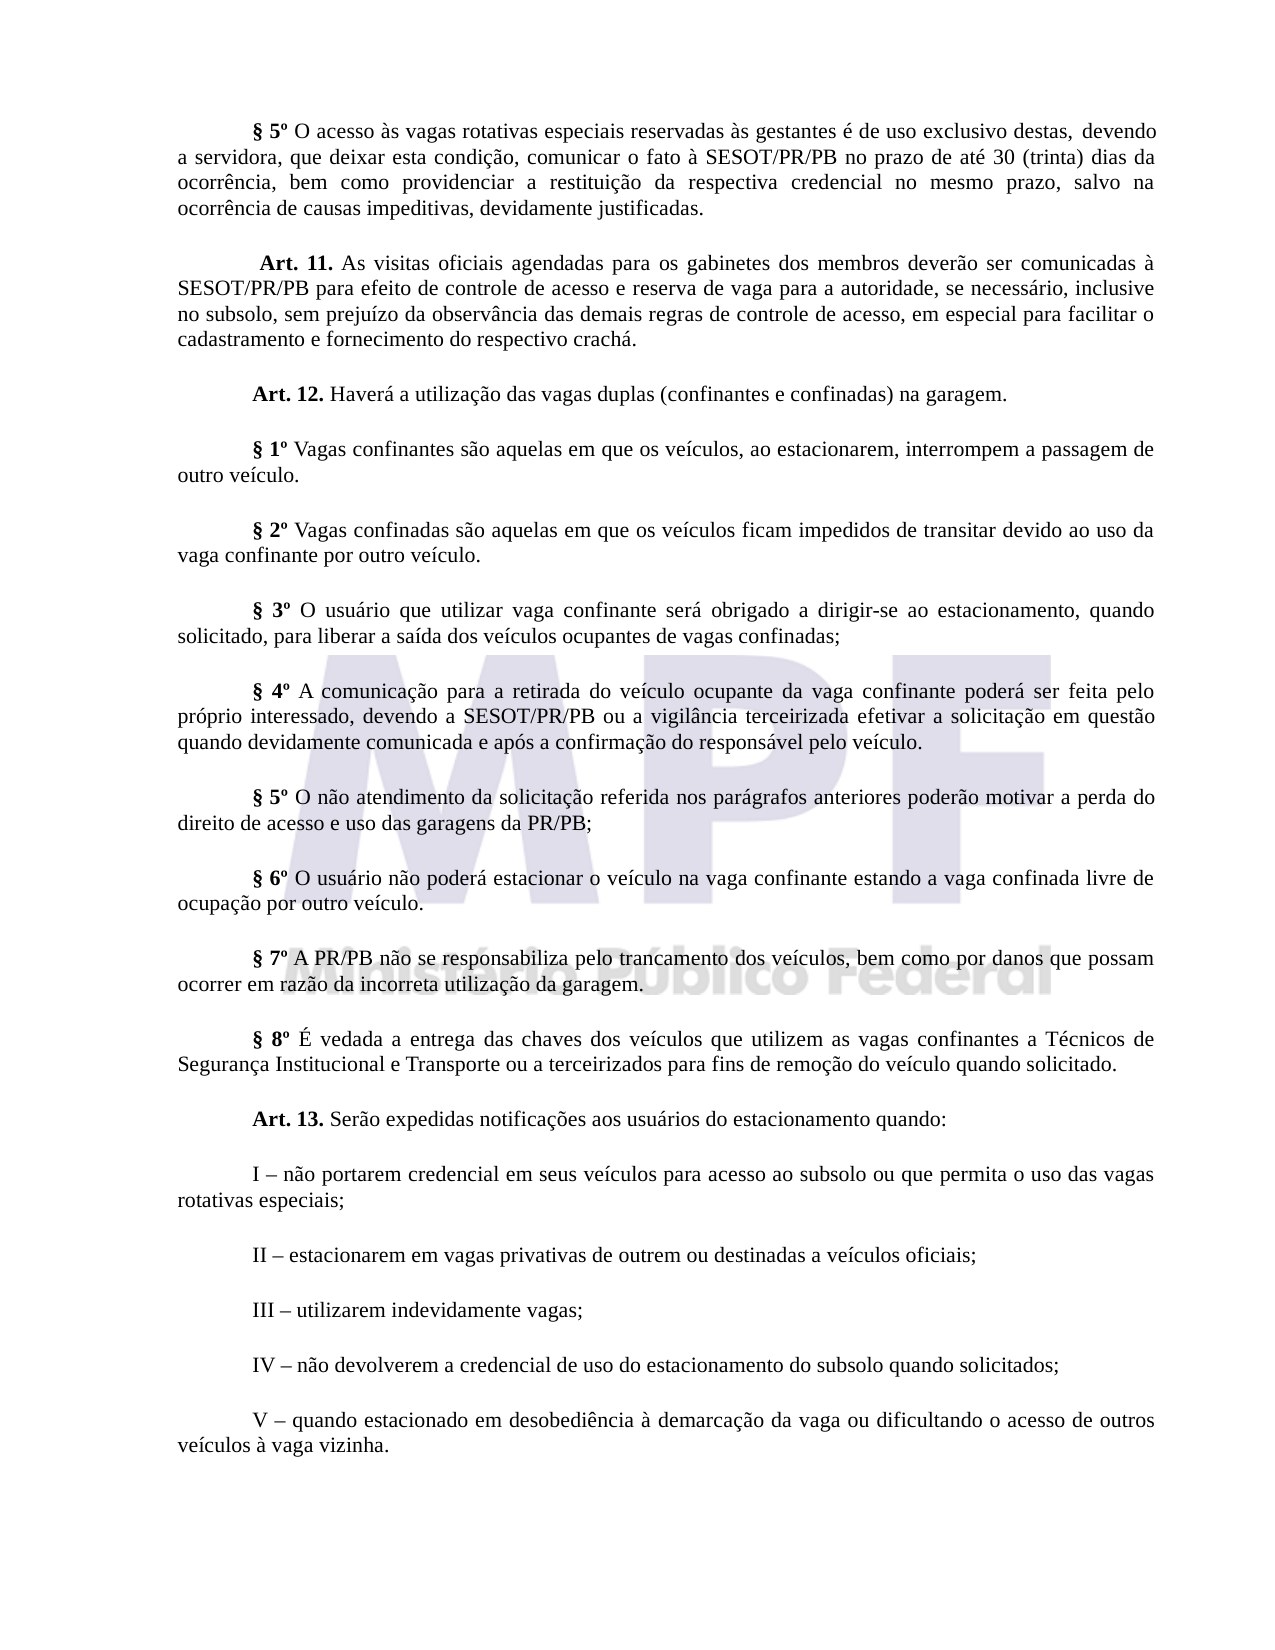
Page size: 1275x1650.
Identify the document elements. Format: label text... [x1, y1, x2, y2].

text § 1º Vagas confinantes são aquelas em que os veículos, ao estacionarem, interrompem a passagem de outro veículo. [177, 436, 1157, 487]
text § 4º A comunicação para a retirada do veículo ocupante da vaga confinante poderá ser feita pelo próprio interessado, devendo a SESOT/PR/PB ou a vigilância terceirizada efetivar a solicitação em questão quando devidamente comunicada e após a confirmação do responsável pelo veículo. [177, 678, 1157, 754]
text § 8º É vedada a entrega das chaves dos veículos que utilizem as vagas confinantes a Técnicos de Segurança Institucional e Transporte ou a terceirizados para fins de remoção do veículo quando solicitado. [177, 1025, 1157, 1076]
text § 3º O usuário que utilizar vaga confinante será obrigado a dirigir-se ao estacionamento, quando solicitado, para liberar a saída dos veículos ocupantes de vagas confinadas; [177, 597, 1157, 648]
text I – não portarem credencial em seus veículos para acesso ao subsolo ou que permita o uso das vagas rotativas especiais; [177, 1161, 1157, 1212]
picture [283, 835, 1051, 864]
text Art. 12. Haverá a utilização das vagas duplas (confinantes e confinadas) na garagem. [177, 381, 1157, 407]
text § 6º O usuário não poderá estacionar o veículo na vaga confinante estando a vaga confinada livre de ocupação por outro veículo. [177, 864, 1157, 915]
text § 2º Vagas confinadas são aquelas em que os veículos ficam impedidos de transitar devido ao uso da vaga confinante por outro veículo. [177, 517, 1157, 568]
text IV – não devolverem a credencial de uso do estacionamento do subsolo quando solicitados; [177, 1351, 1157, 1377]
picture [283, 655, 1051, 678]
text V – quando estacionado em desobediência à demarcação da vaga ou dificultando o acesso de outros veículos à vaga vizinha. [177, 1406, 1157, 1457]
text Art. 11. As visitas oficiais agendadas para os gabinetes dos membros deverão ser comunicadas à SESOT/PR/PB para efeito de controle de acesso e reserva de vaga para a autoridade, se necessário, inclusive no subsolo, sem prejuízo da observância das demais regras de controle de acesso, em especial para facilitar o cadastramento e fornecimento do respectivo crachá. [177, 250, 1157, 352]
text III – utilizarem indevidamente vagas; [177, 1296, 1157, 1322]
text II – estacionarem em vagas privativas de outrem ou destinadas a veículos oficiais; [177, 1241, 1157, 1267]
picture [283, 915, 1051, 945]
text Art. 13. Serão expedidas notificações aos usuários do estacionamento quando: [177, 1106, 1157, 1131]
picture [283, 754, 1051, 784]
text § 5º O acesso às vagas rotativas especiais reservadas às gestantes é de uso exclusivo destas, devendo a servidora, que deixar esta condição, comunicar o fato à SESOT/PR/PB no prazo de até 30 (trinta) dias da ocorrência, bem como providenciar a restituição da respectiva credencial no mesmo prazo, salvo na ocorrência de causas impeditivas, devidamente justificadas. [177, 118, 1157, 220]
text § 7º A PR/PB não se responsabiliza pelo trancamento dos veículos, bem como por danos que possam ocorrer em razão da incorreta utilização da garagem. [177, 945, 1157, 996]
text § 5º O não atendimento da solicitação referida nos parágrafos anteriores poderão motivar a perda do direito de acesso e uso das garagens da PR/PB; [177, 784, 1157, 835]
